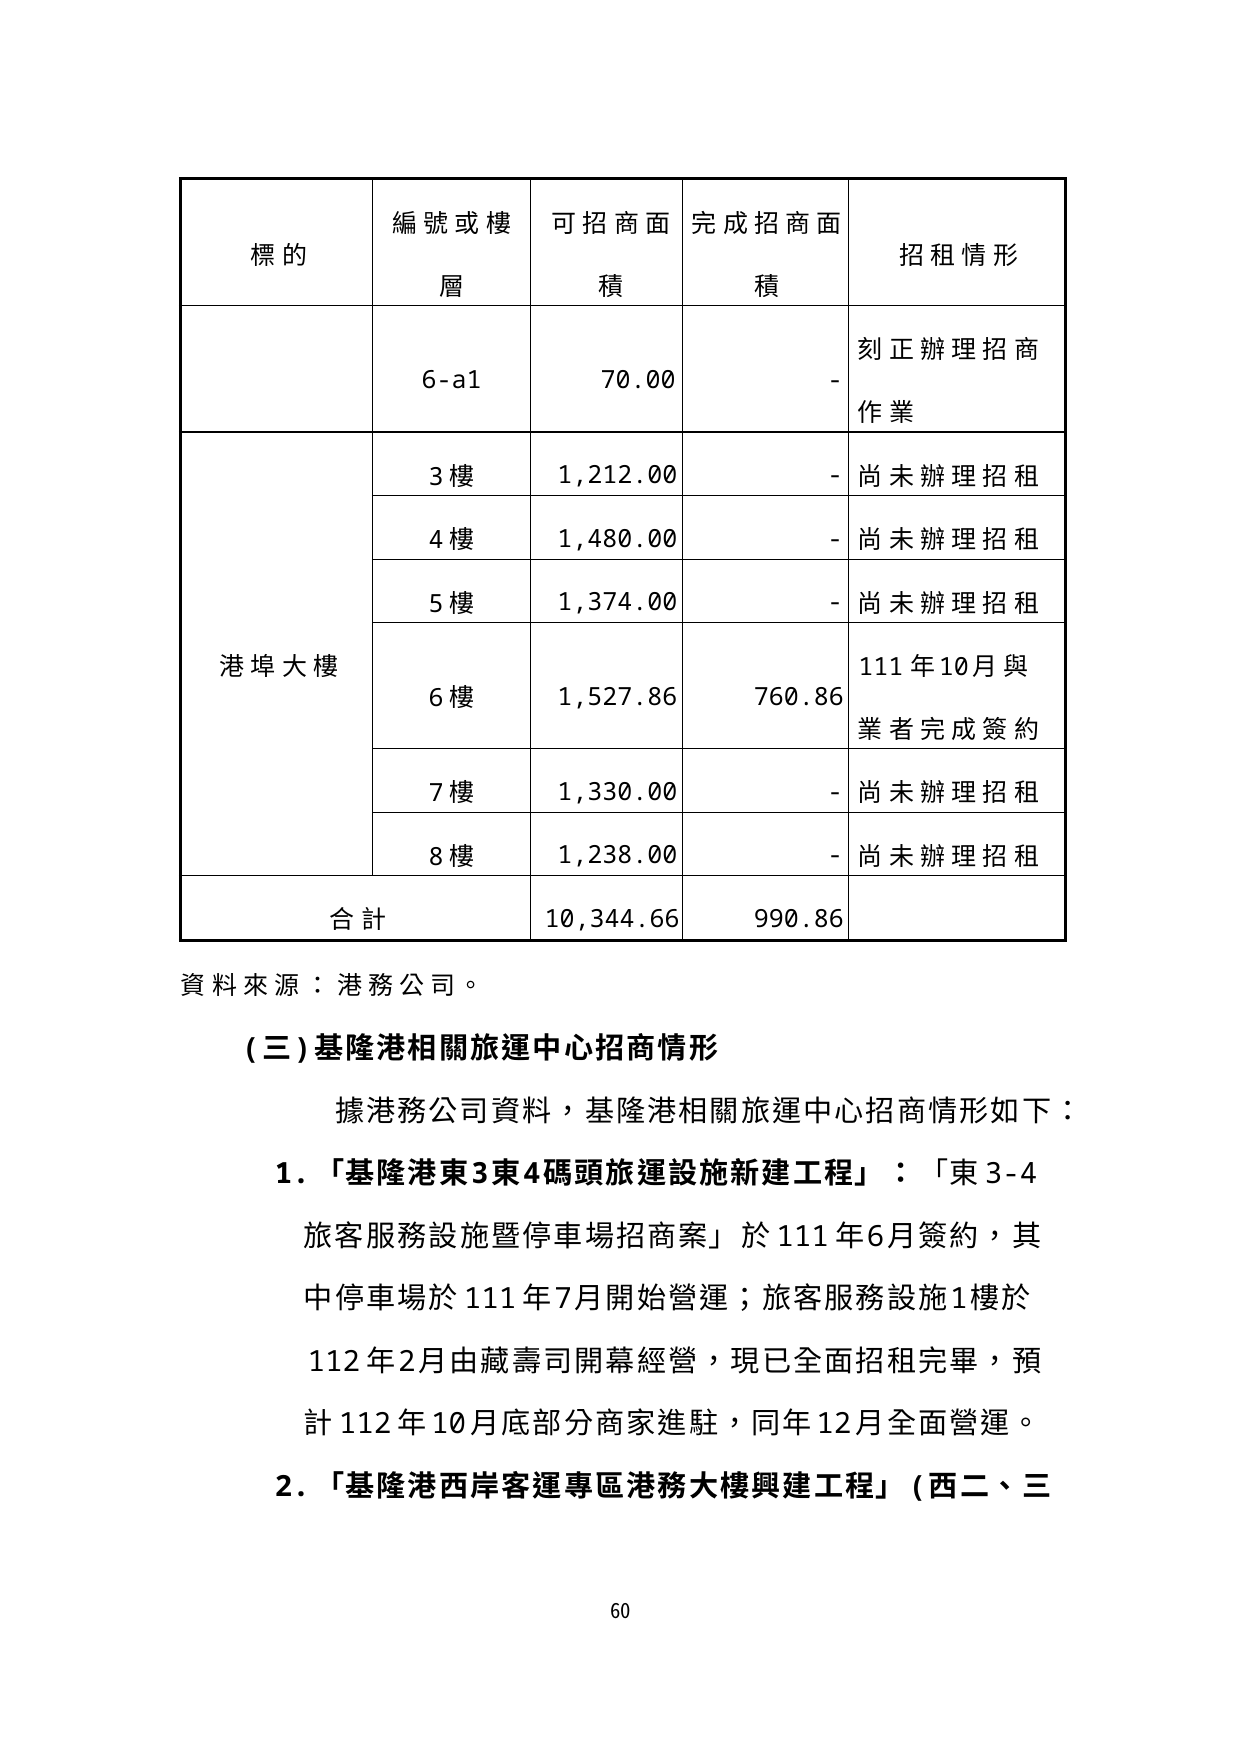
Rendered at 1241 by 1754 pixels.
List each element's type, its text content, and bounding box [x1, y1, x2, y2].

table_header 可招商面積 [531, 180, 682, 305]
table_cell 760.86 [683, 623, 848, 748]
table_cell 1,480.00 [531, 496, 682, 558]
text (三)基隆港相關旅運中心招商情形 [236, 1004, 1063, 1067]
table_cell 6-a1 [373, 306, 530, 431]
table_header 編號或樓層 [373, 180, 530, 305]
table_cell - [683, 749, 848, 812]
table_cell - [683, 306, 848, 431]
table_cell - [683, 496, 848, 558]
table_cell 3樓 [373, 433, 530, 495]
table_cell 尚未辦理招租 [849, 560, 1064, 622]
table_cell - [683, 560, 848, 622]
text 資料來源：港務公司。 [177, 942, 1063, 1004]
table_cell [849, 876, 1064, 939]
table_cell 合計 [182, 876, 530, 939]
table_cell 尚未辦理招租 [849, 813, 1064, 875]
table_cell 尚未辦理招租 [849, 749, 1064, 812]
table_cell 7樓 [373, 749, 530, 812]
table_cell 111年10月與業者完成簽約 [849, 623, 1064, 748]
table_cell 尚未辦理招租 [849, 433, 1064, 495]
table_cell 6樓 [373, 623, 530, 748]
table_cell 1,330.00 [531, 749, 682, 812]
table_cell 1,527.86 [531, 623, 682, 748]
table_header 完成招商面積 [683, 180, 848, 305]
table_cell 1,212.00 [531, 433, 682, 495]
table_cell 990.86 [683, 876, 848, 939]
table_cell 1,374.00 [531, 560, 682, 622]
table_cell 8樓 [373, 813, 530, 875]
table_header 標的 [182, 180, 372, 305]
table_cell - [683, 813, 848, 875]
table_cell 70.00 [531, 306, 682, 431]
table_cell 5樓 [373, 560, 530, 622]
table_cell 港埠大樓 [182, 433, 372, 875]
table_cell [182, 306, 372, 431]
text 據港務公司資料，基隆港相關旅運中心招商情形如下： [266, 1067, 1063, 1129]
text 1.「基隆港東3東4碼頭旅運設施新建工程」：「東3-4旅客服務設施暨停車場招商案」於111年6月簽約，其中停車場於111年7月開始營運；旅客服務設施1樓於112年2月由藏壽司開幕經營，現已全面招租完畢，預計112年10月底部分商家進駐，同年12月全面營運。 [266, 1129, 1063, 1442]
table_cell 1,238.00 [531, 813, 682, 875]
text 2.「基隆港西岸客運專區港務大樓興建工程」(西二、三旅運中心)：111年4月西二、三倉庫完成整體修復再造工程，倉庫維持2層樓之運用，西二倉庫1樓作為生活與文化創意區，2樓為郵輪旅客服務區，並結合西三倉庫1、2樓為郵輪旅客通關檢查與行李服務作業區，提升整體西岸旅運效能。西二倉庫1樓招商面積約為3,210平方公尺(971坪)，於111年5月至同年7月公告招商，惟未能順利招商，多數潛在業者說明疫情期間無郵輪旅客，因此保守觀望；疫情趨緩後，潛在業者復反映租金太高，該公司擬重啟招商條件。鑒於郵輪旅客人次與疫情前尚有差距，且西二倉庫1樓為歷史建物無法使用明火，對於業種經營項目有明確之限制，爰影響業者進駐意願。 [266, 1442, 1063, 1504]
table_cell - [683, 433, 848, 495]
table_cell 4樓 [373, 496, 530, 558]
table_cell 刻正辦理招商作業 [849, 306, 1064, 431]
table_cell 尚未辦理招租 [849, 496, 1064, 558]
table_header 招租情形 [849, 180, 1064, 305]
table_cell 10,344.66 [531, 876, 682, 939]
